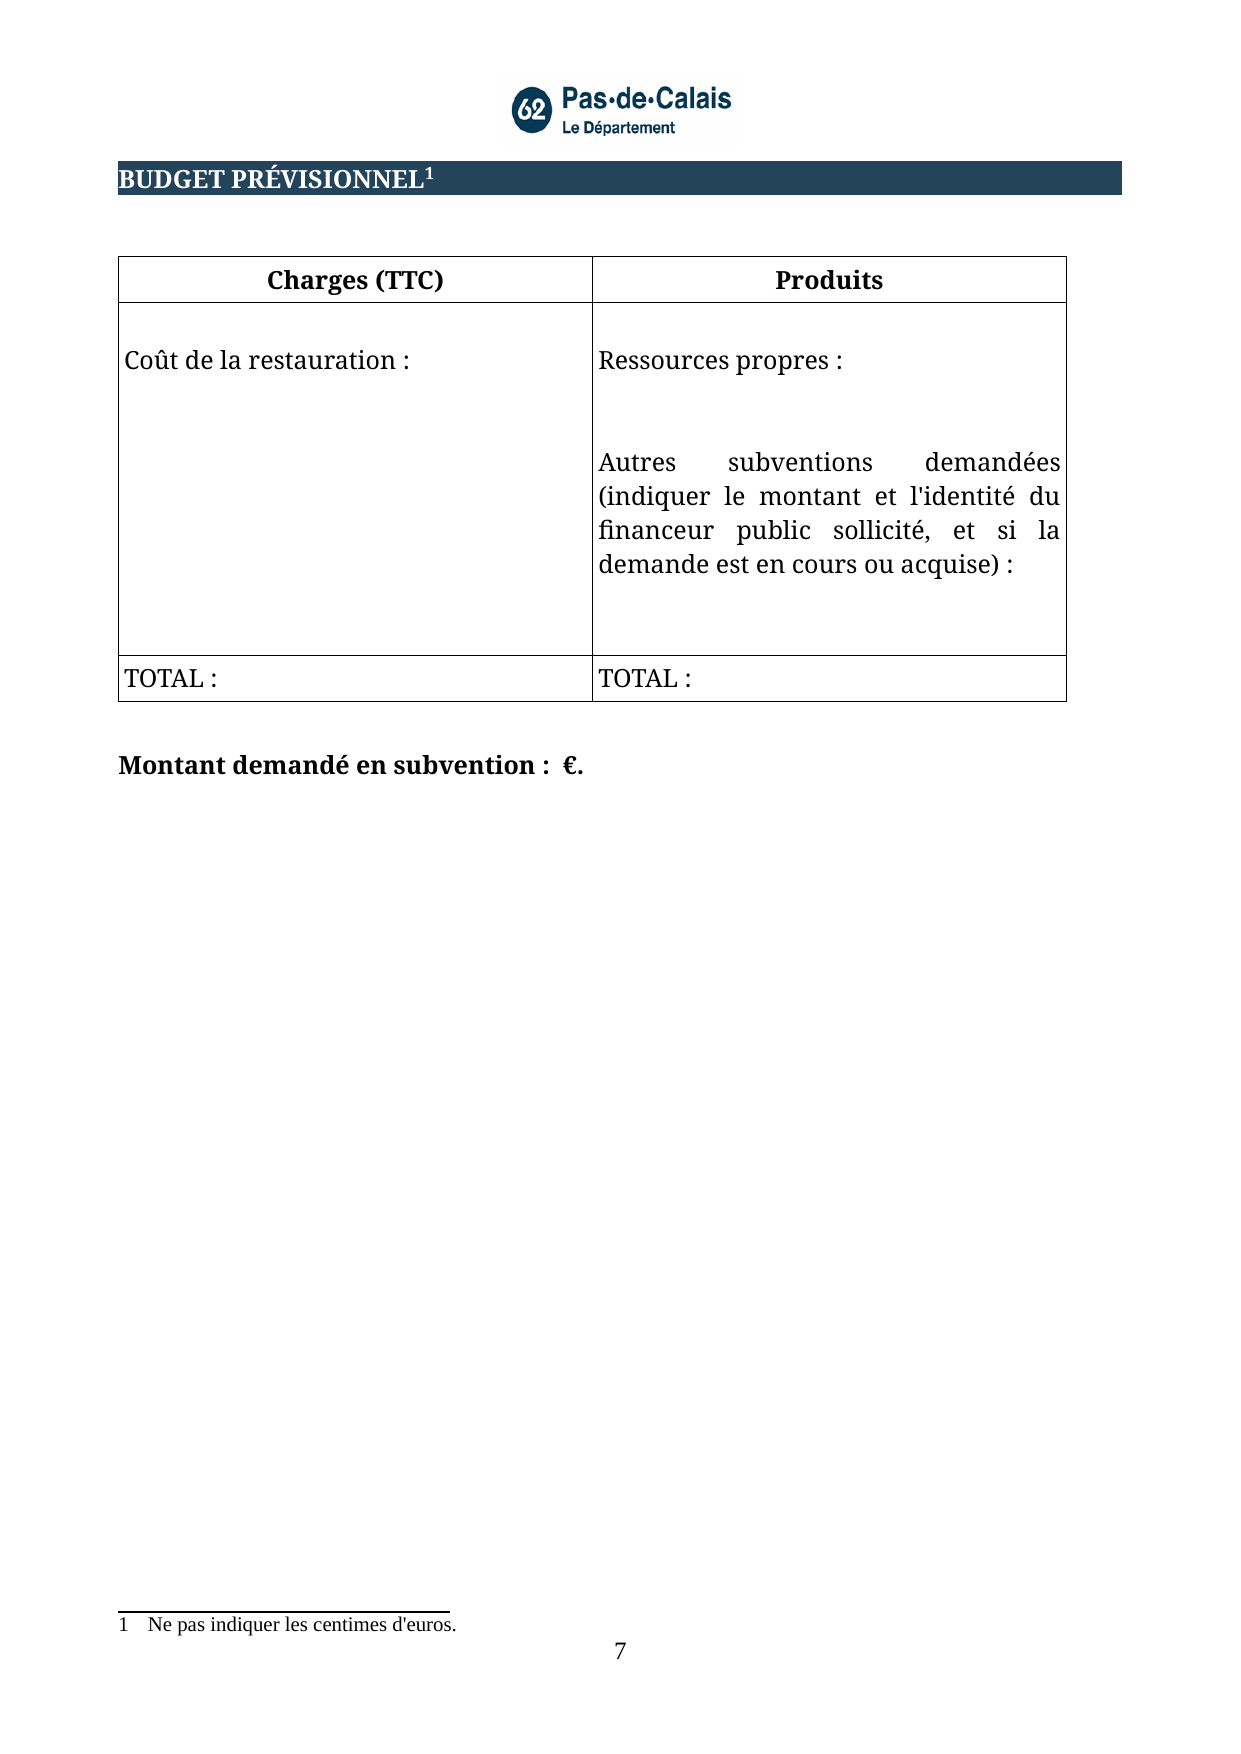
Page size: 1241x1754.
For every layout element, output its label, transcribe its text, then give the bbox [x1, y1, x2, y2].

text Ne pas indiquer les centimes d'euros. [118, 1612, 1122, 1636]
table_cell Coût de la restauration : [119, 303, 592, 655]
text BUDGET PRÉVISIONNEL [118, 161, 1122, 195]
table_cell TOTAL : [119, 656, 592, 701]
table_header Produits [593, 257, 1066, 302]
text Montant demandé en subvention : €. [118, 748, 1122, 782]
table_cell TOTAL : [593, 656, 1066, 701]
table_cell Ressources propres : Autres subventions demandées (indiquer le montant et l'identité du financeur public sollicité, et si la demande est en cours ou acquise) : [593, 303, 1066, 655]
table_header Charges (TTC) [119, 257, 592, 302]
